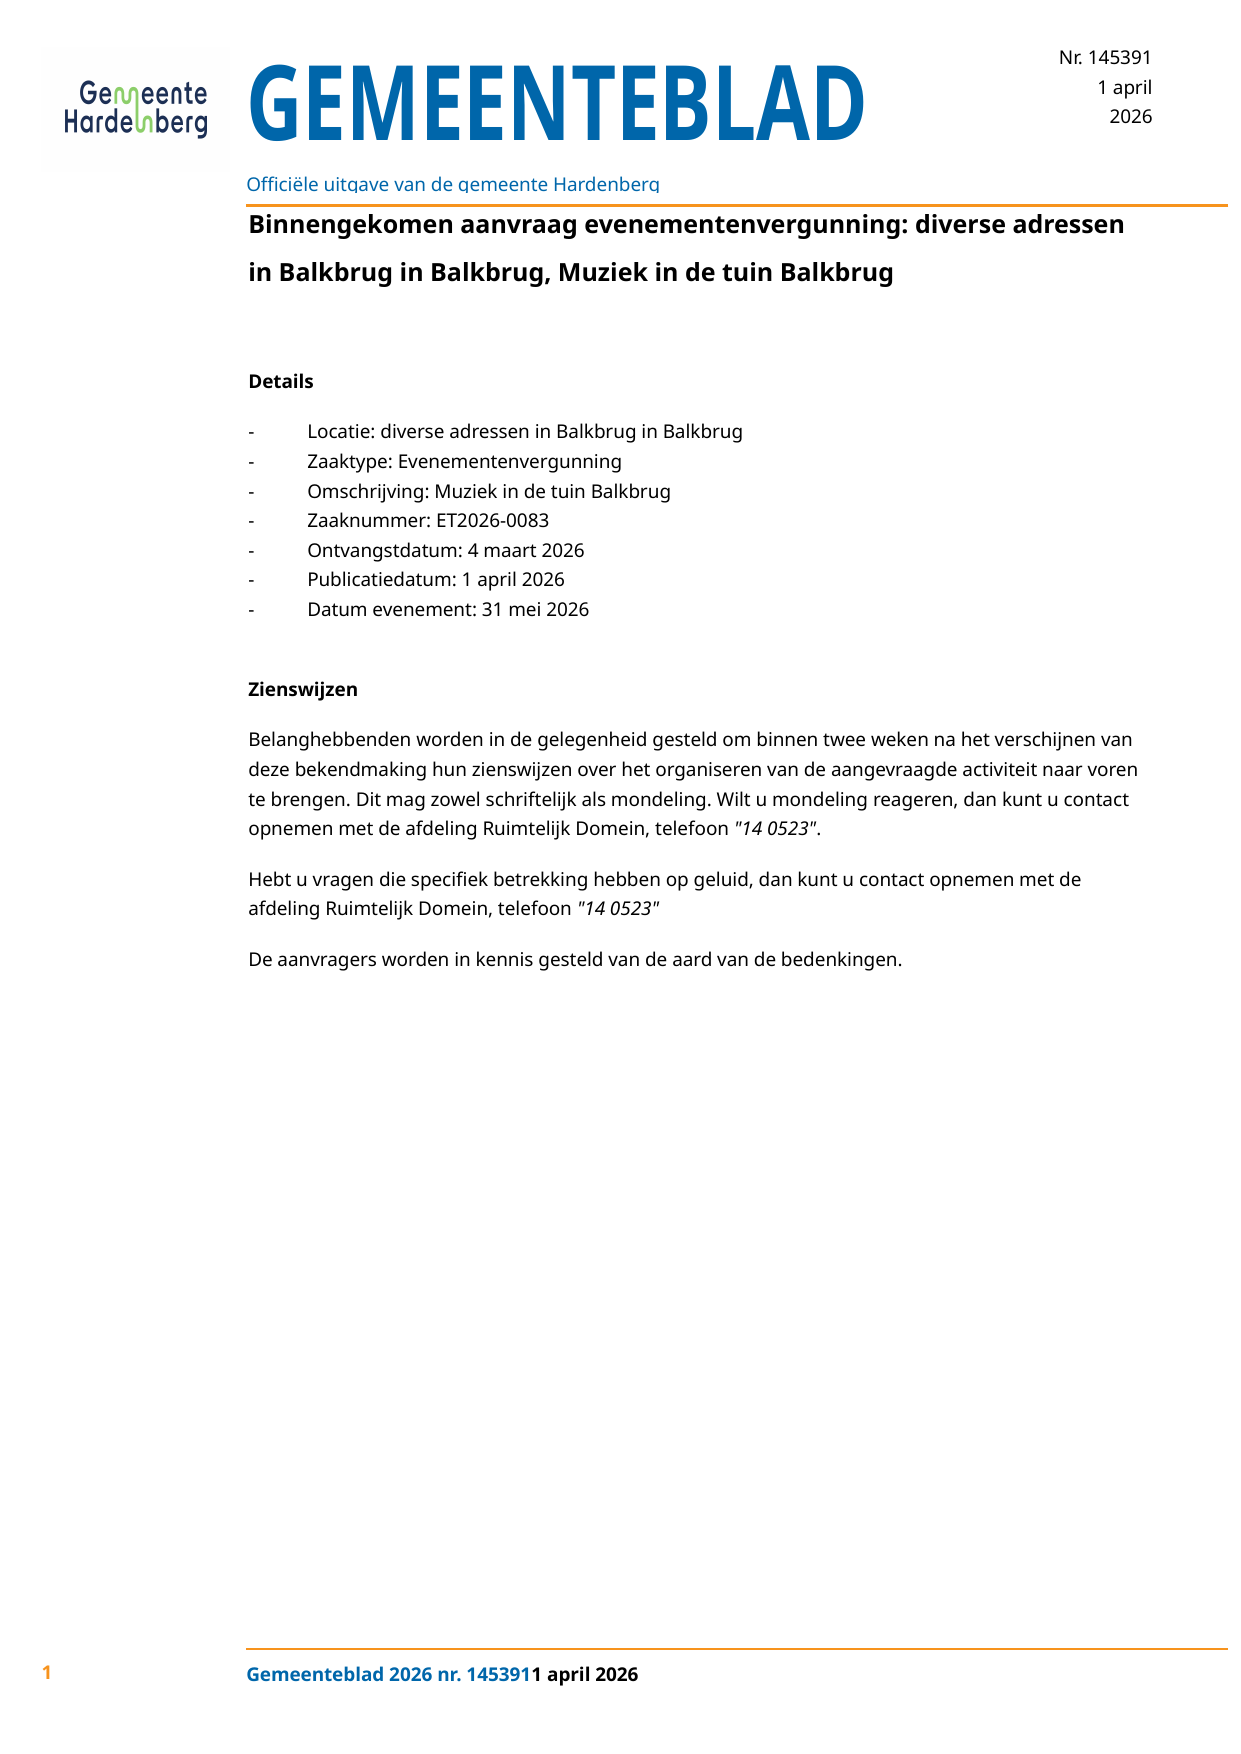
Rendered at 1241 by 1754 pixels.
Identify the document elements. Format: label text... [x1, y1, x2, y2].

list Datum evenement: 31 mei 2026 [248, 596, 1152, 622]
list Publicatiedatum: 1 april 2026 [248, 567, 1152, 592]
text Belanghebbenden worden in de gelegenheid gesteld om binnen twee weken na het verschijnen van deze bekendmaking hun zienswijzen over het organiseren van de aangevraagde activiteit naar voren te brengen. Dit mag zowel schriftelijk als mondeling. Wilt u mondeling reageren, dan kunt u contact opnemen met de afdeling Ruimtelijk Domein, telefoon "14 0523". [248, 727, 1152, 841]
text Zienswijzen [248, 676, 1152, 702]
list Ontvangstdatum: 4 maart 2026 [248, 537, 1152, 563]
list Zaaknummer: ET2026-0083 [248, 507, 1152, 533]
text Binnengekomen aanvraag evenementenvergunning: diverse adressen in Balkbrug in Balkbrug, Muziek in de tuin Balkbrug [248, 207, 1152, 288]
list Locatie: diverse adressen in Balkbrug in Balkbrug [248, 419, 1152, 444]
text De aanvragers worden in kennis gesteld van de aard van de bedenkingen. [248, 946, 1152, 972]
picture [41, 47, 231, 172]
list Omschrijving: Muziek in de tuin Balkbrug [248, 478, 1152, 504]
text Hebt u vragen die specifiek betrekking hebben op geluid, dan kunt u contact opnemen met de afdeling Ruimtelijk Domein, telefoon "14 0523" [248, 866, 1152, 921]
list Zaaktype: Evenementenvergunning [248, 448, 1152, 474]
text Details [248, 368, 1152, 394]
